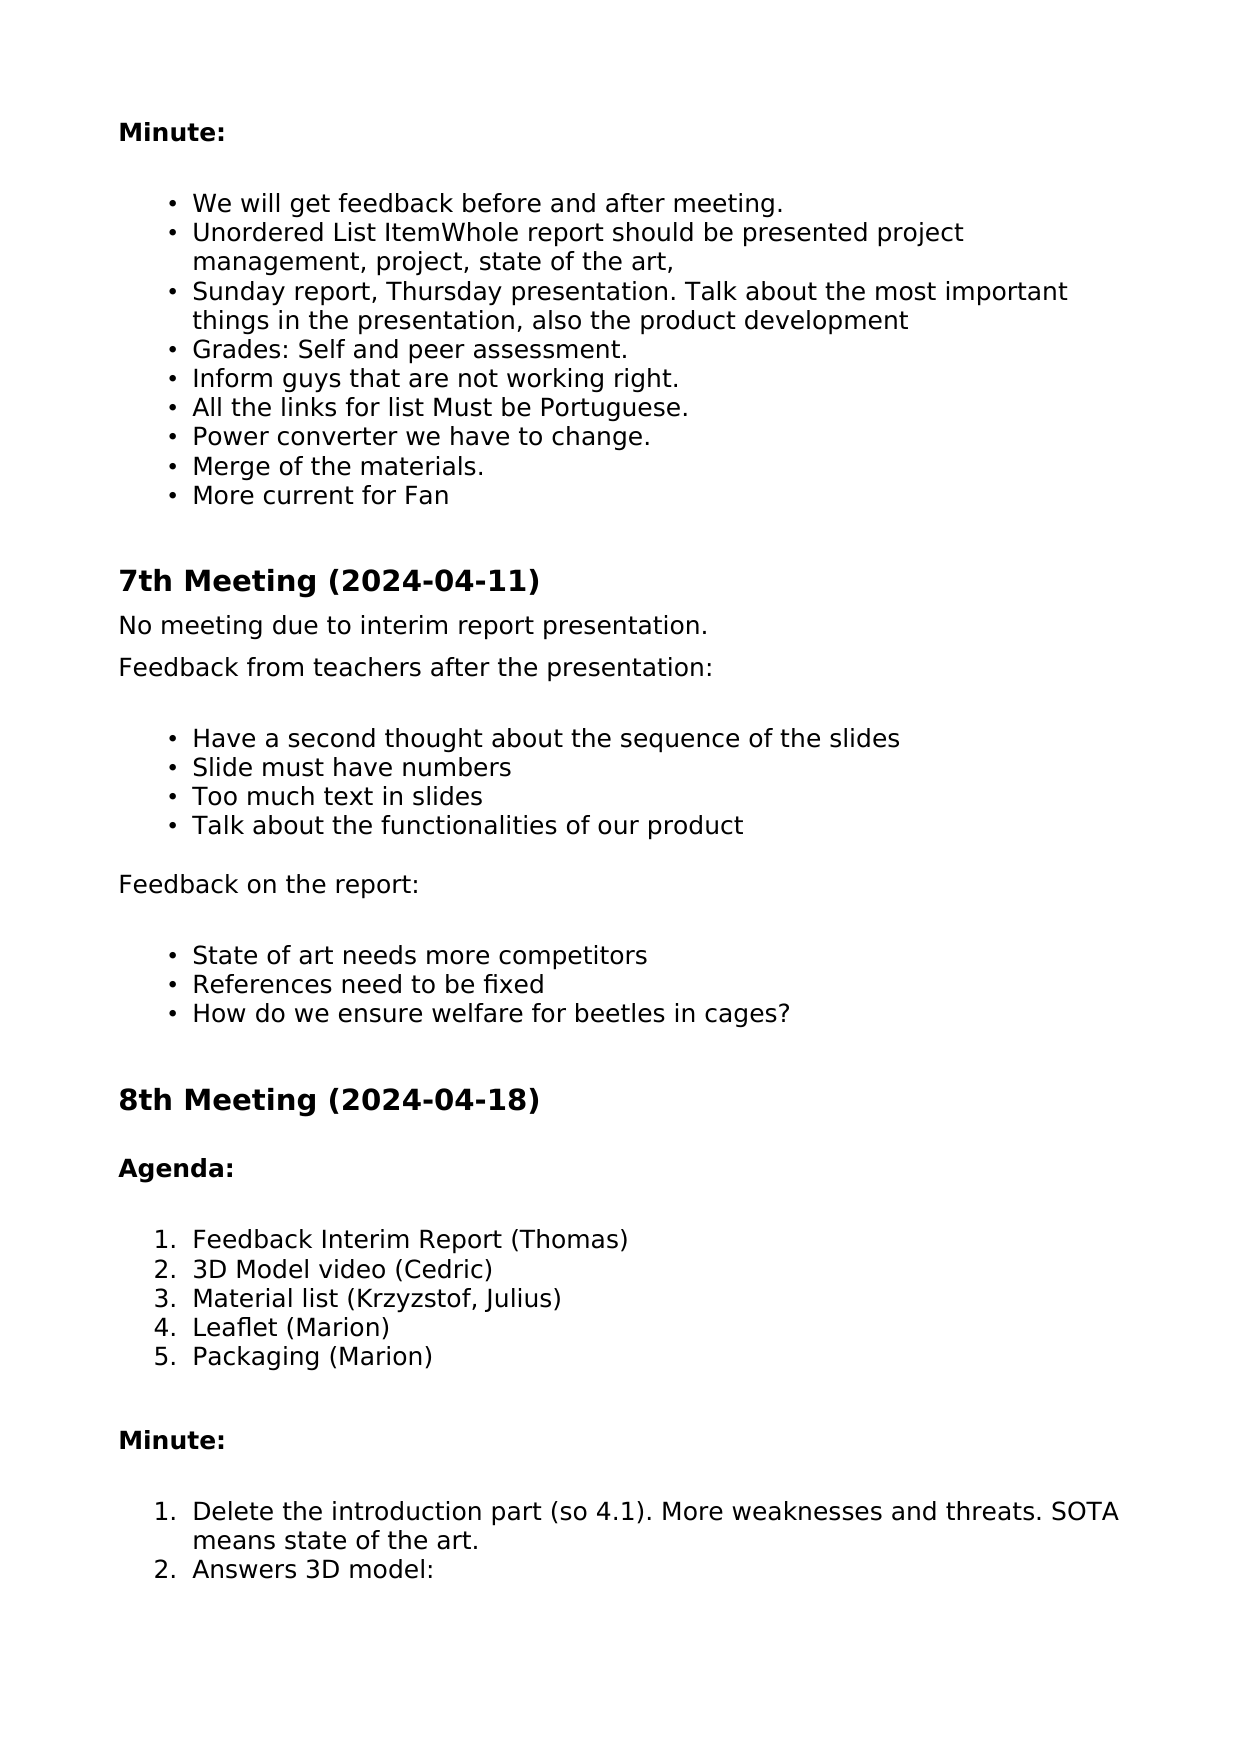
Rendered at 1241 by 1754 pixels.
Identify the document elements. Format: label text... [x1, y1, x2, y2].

list Inform guys that are not working right. [177, 364, 1122, 393]
list Feedback Interim Report (Thomas) [177, 1226, 1122, 1255]
list Talk about the functionalities of our product [177, 811, 1122, 841]
subtitle Minute: [118, 118, 1122, 147]
subtitle 8th Meeting (2024-04-18) [118, 1083, 1122, 1117]
list Material list (Krzyzstof, Julius) [177, 1284, 1122, 1313]
text Feedback from teachers after the presentation: [118, 653, 1122, 682]
list Power converter we have to change. [177, 423, 1122, 452]
list Too much text in slides [177, 782, 1122, 811]
list References need to be fixed [177, 970, 1122, 999]
list Sunday report, Thursday presentation. Talk about the most important things in the presentation, also the product development [177, 277, 1122, 335]
list Merge of the materials. [177, 452, 1122, 481]
list Answers 3D model: [177, 1556, 1122, 1585]
list 3D Model video (Cedric) [177, 1255, 1122, 1284]
subtitle Agenda: [118, 1154, 1122, 1184]
list All the links for list Must be Portuguese. [177, 393, 1122, 423]
list Leaflet (Marion) [177, 1313, 1122, 1342]
list Unordered List ItemWhole report should be presented project management, project, state of the art, [177, 218, 1122, 277]
list Grades: Self and peer assessment. [177, 335, 1122, 364]
text Feedback on the report: [118, 870, 1122, 899]
list How do we ensure welfare for beetles in cages? [177, 999, 1122, 1029]
text No meeting due to interim report presentation. [118, 611, 1122, 640]
list Have a second thought about the sequence of the slides [177, 724, 1122, 753]
list More current for Fan [177, 481, 1122, 510]
list Delete the introduction part (so 4.1). More weaknesses and threats. SOTA means state of the art. [177, 1497, 1122, 1556]
subtitle 7th Meeting (2024-04-11) [118, 564, 1122, 598]
list Packaging (Marion) [177, 1342, 1122, 1372]
list We will get feedback before and after meeting. [177, 189, 1122, 218]
list State of art needs more competitors [177, 941, 1122, 970]
subtitle Minute: [118, 1426, 1122, 1455]
list Slide must have numbers [177, 753, 1122, 782]
